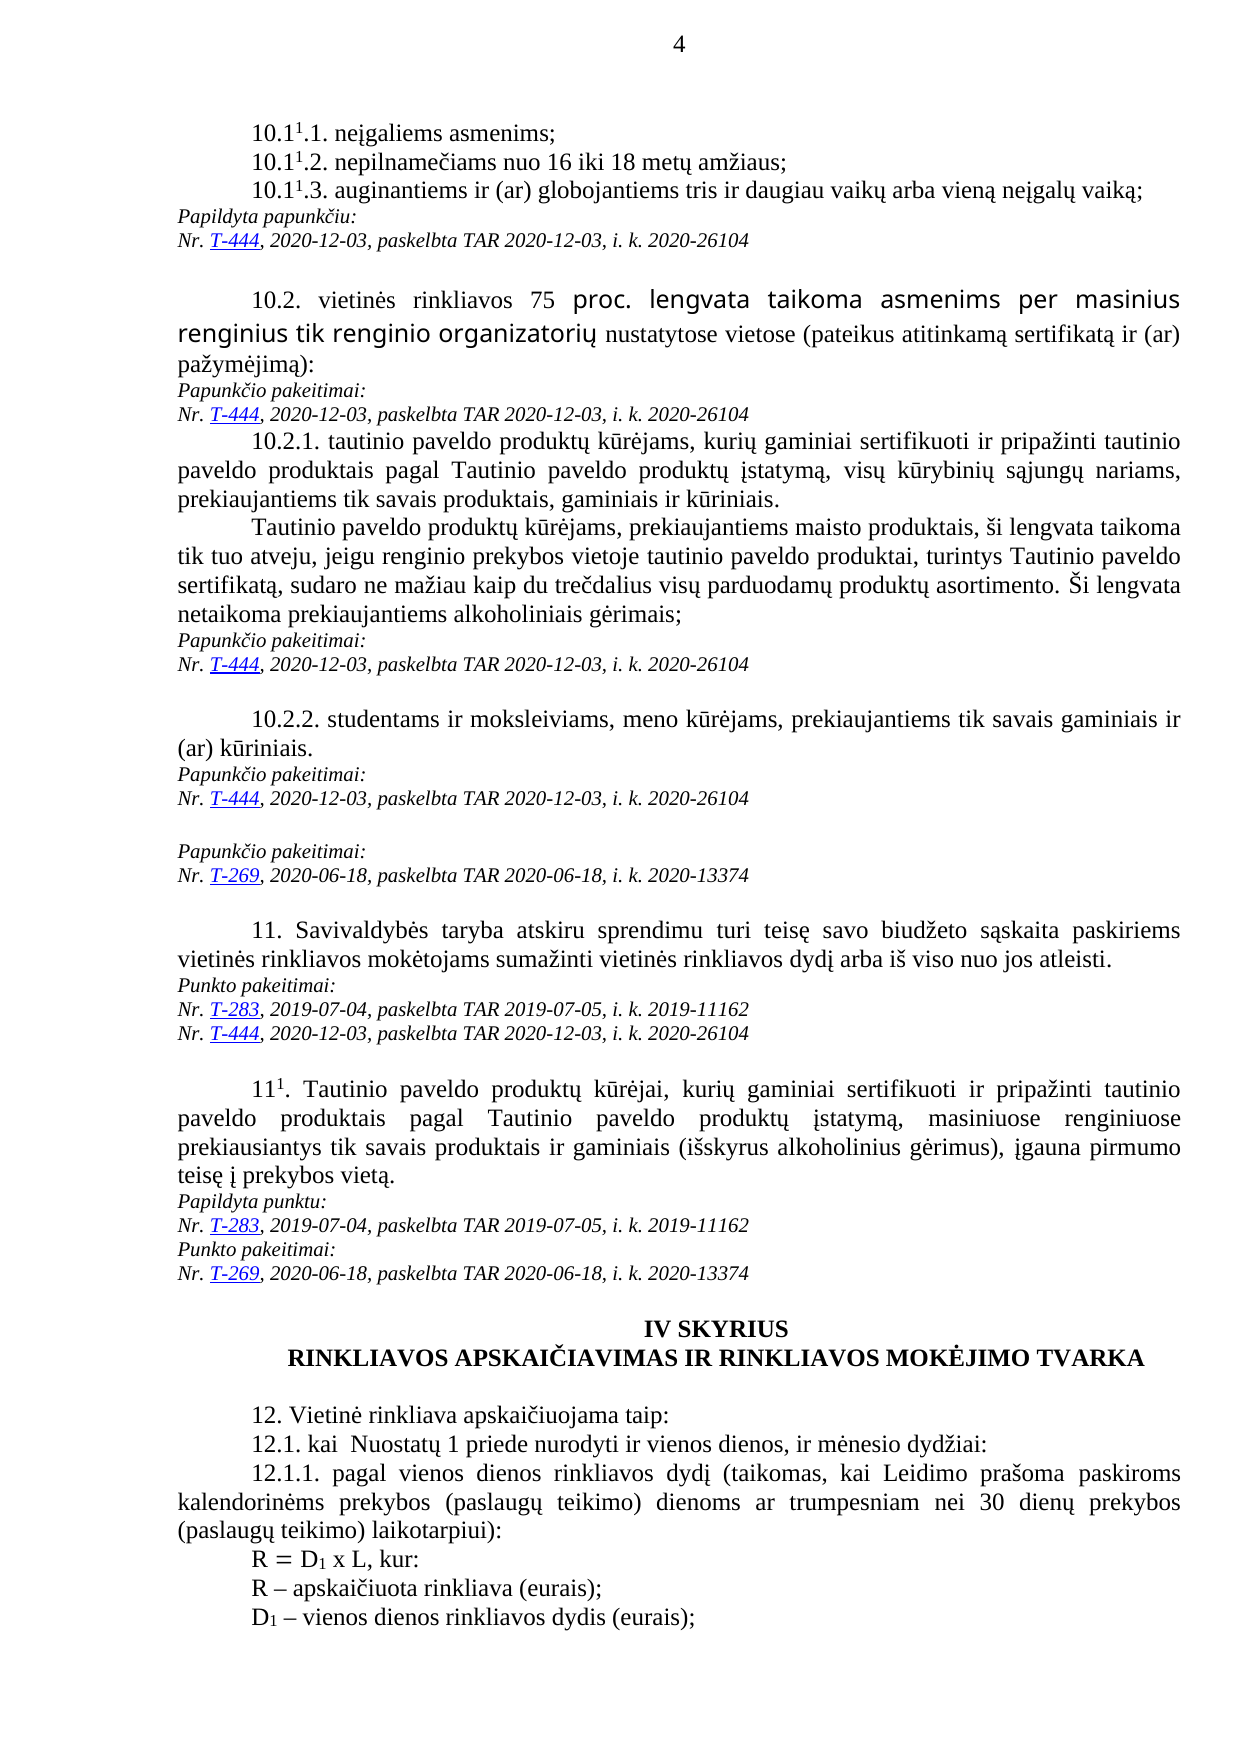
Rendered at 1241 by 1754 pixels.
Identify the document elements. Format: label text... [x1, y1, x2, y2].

text 10.11.3. auginantiems ir (ar) globojantiems tris ir daugiau vaikų arba vieną neįgalų vaiką; [177, 176, 1181, 204]
text 10.11.2. nepilnamečiams nuo 16 iki 18 metų amžiaus; [177, 147, 1181, 176]
text 10.2.2. studentams ir moksleiviams, meno kūrėjams, prekiaujantiems tik savais gaminiais ir (ar) kūriniais. [177, 704, 1181, 762]
text 12.1. kai Nuostatų 1 priede nurodyti ir vienos dienos, ir mėnesio dydžiai: [177, 1429, 1181, 1458]
text Papildyta punktu: [177, 1189, 1181, 1213]
text Tautinio paveldo produktų kūrėjams, prekiaujantiems maisto produktais, ši lengvata taikoma tik tuo atveju, jeigu renginio prekybos vietoje tautinio paveldo produktai, turintys Tautinio paveldo sertifikatą, sudaro ne mažiau kaip du trečdalius visų parduodamų produktų asortimento. Ši lengvata netaikoma prekiaujantiems alkoholiniais gėrimais; [177, 512, 1181, 627]
text Papunkčio pakeitimai: [177, 378, 1181, 402]
text 12. Vietinė rinkliava apskaičiuojama taip: [177, 1400, 1181, 1429]
text Nr. T-269, 2020-06-18, paskelbta TAR 2020-06-18, i. k. 2020-13374 [177, 1261, 1181, 1285]
text 10.2. vietinės rinkliavos 75 proc. lengvata taikoma asmenims per masinius renginius tik renginio organizatorių nustatytose vietose (pateikus atitinkamą sertifikatą ir (ar) pažymėjimą): [177, 281, 1181, 378]
text 10.11.1. neįgaliems asmenims; [177, 118, 1181, 147]
text Nr. T-444, 2020-12-03, paskelbta TAR 2020-12-03, i. k. 2020-26104 [177, 228, 1181, 252]
text 10.2.1. tautinio paveldo produktų kūrėjams, kurių gaminiai sertifikuoti ir pripažinti tautinio paveldo produktais pagal Tautinio paveldo produktų įstatymą, visų kūrybinių sąjungų nariams, prekiaujantiems tik savais produktais, gaminiais ir kūriniais. [177, 426, 1181, 512]
text Nr. T-444, 2020-12-03, paskelbta TAR 2020-12-03, i. k. 2020-26104 [177, 652, 1181, 676]
text 12.1.1. pagal vienos dienos rinkliavos dydį (taikomas, kai Leidimo prašoma paskiroms kalendorinėms prekybos (paslaugų teikimo) dienoms ar trumpesniam nei 30 dienų prekybos (paslaugų teikimo) laikotarpiui): [177, 1458, 1181, 1544]
text Papunkčio pakeitimai: [177, 839, 1181, 863]
text Papildyta papunkčiu: [177, 204, 1181, 228]
text Papunkčio pakeitimai: [177, 627, 1181, 652]
text Punkto pakeitimai: [177, 1237, 1181, 1261]
text Nr. T-269, 2020-06-18, paskelbta TAR 2020-06-18, i. k. 2020-13374 [177, 863, 1181, 887]
text RINKLIAVOS APSKAIČIAVIMAS IR RINKLIAVOS MOKĖJIMO TVARKA [177, 1343, 1181, 1372]
text R – apskaičiuota rinkliava (eurais); [177, 1573, 1181, 1602]
text Nr. T-283, 2019-07-04, paskelbta TAR 2019-07-05, i. k. 2019-11162 [177, 1213, 1181, 1237]
text IV SKYRIUS [177, 1314, 1181, 1343]
text R  D1 x L, kur: [177, 1544, 1181, 1573]
text D1 – vienos dienos rinkliavos dydis (eurais); [177, 1602, 1181, 1630]
text Nr. T-444, 2020-12-03, paskelbta TAR 2020-12-03, i. k. 2020-26104 [177, 402, 1181, 426]
text Nr. T-444, 2020-12-03, paskelbta TAR 2020-12-03, i. k. 2020-26104 [177, 786, 1181, 810]
text Nr. T-283, 2019-07-04, paskelbta TAR 2019-07-05, i. k. 2019-11162 [177, 997, 1181, 1021]
text Punkto pakeitimai: [177, 973, 1181, 997]
text 111. Tautinio paveldo produktų kūrėjai, kurių gaminiai sertifikuoti ir pripažinti tautinio paveldo produktais pagal Tautinio paveldo produktų įstatymą, masiniuose renginiuose prekiausiantys tik savais produktais ir gaminiais (išskyrus alkoholinius gėrimus), įgauna pirmumo teisę į prekybos vietą. [177, 1074, 1181, 1189]
text Nr. T-444, 2020-12-03, paskelbta TAR 2020-12-03, i. k. 2020-26104 [177, 1021, 1181, 1045]
text Papunkčio pakeitimai: [177, 762, 1181, 786]
text 11. Savivaldybės taryba atskiru sprendimu turi teisę savo biudžeto sąskaita paskiriems vietinės rinkliavos mokėtojams sumažinti vietinės rinkliavos dydį arba iš viso nuo jos atleisti. [177, 916, 1181, 973]
